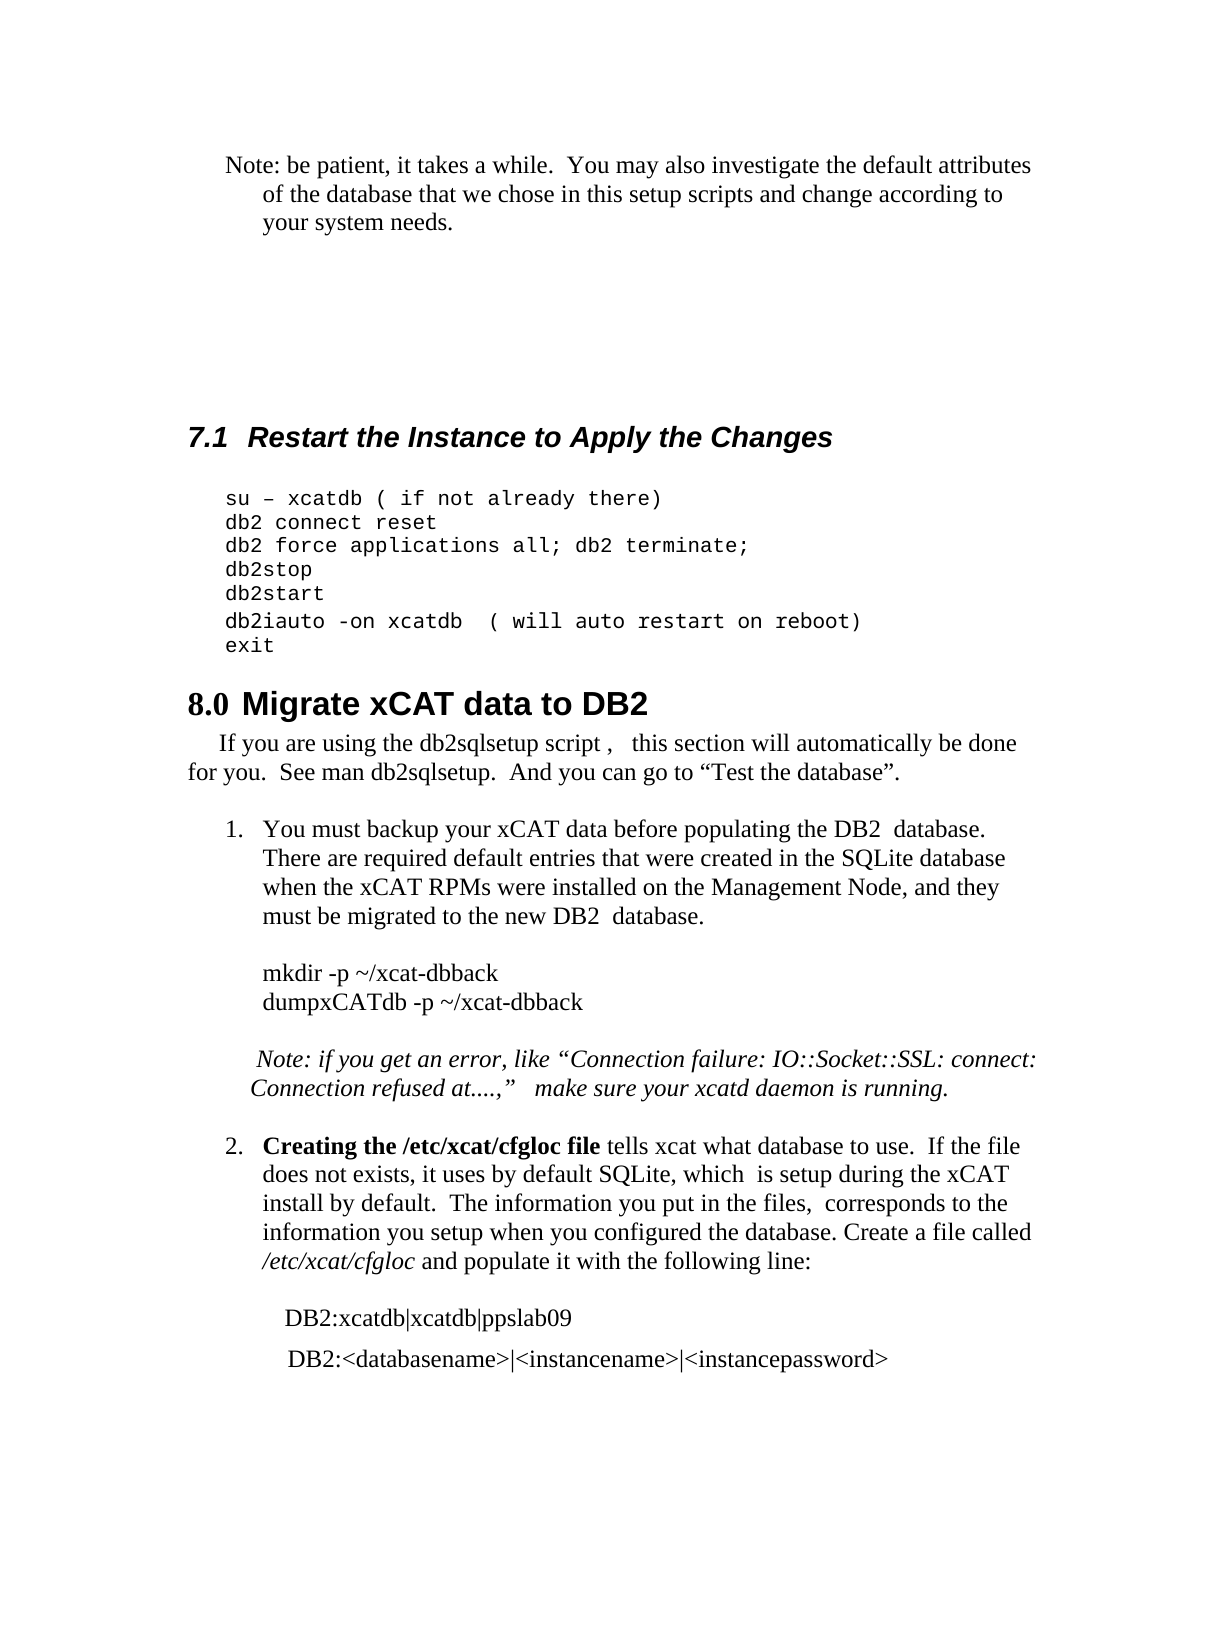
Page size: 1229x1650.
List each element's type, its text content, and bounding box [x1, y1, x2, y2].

list Creating the /etc/xcat/cfgloc file tells xcat what database to use. If the file does not exists, it uses by default SQLite, which is setup during the xCAT install by default. The information you put in the files, corresponds to the information you setup when you configured the database. Create a file called /etc/xcat/cfgloc and populate it with the following line: [225, 1131, 1041, 1274]
text su – xcatdb ( if not already there) [225, 488, 1041, 512]
text db2iauto -on xcatdb ( will auto restart on reboot) [187, 606, 1041, 635]
text exit [225, 635, 1041, 658]
text Note: be patient, it takes a while. You may also investigate the default attributes of the database that we chose in this setup scripts and change according to your system needs. [225, 150, 1041, 236]
list DB2:<databasename>|<instancename>|<instancepassword> [225, 1344, 1041, 1373]
text If you are using the db2sqlsetup script , this section will automatically be done for you. See man db2sqlsetup. And you can go to “Test the database”. [187, 728, 1041, 786]
text Note: if you get an error, like “Connection failure: IO::Socket::SSL: connect: [187, 1044, 1041, 1073]
list You must backup your xCAT data before populating the DB2 database. There are required default entries that were created in the SQLite database when the xCAT RPMs were installed on the Management Node, and they must be migrated to the new DB2 database. mkdir -p ~/xcat-dbback dumpxCATdb -p ~/xcat-dbback [225, 814, 1041, 1016]
text DB2:xcatdb|xcatdb|ppslab09 [262, 1303, 1041, 1332]
text Connection refused at....,” make sure your xcatd daemon is running. [187, 1073, 1041, 1102]
text db2 connect reset [225, 512, 1041, 536]
text db2stop [225, 559, 1041, 583]
subtitle Restart the Instance to Apply the Changes [187, 420, 1041, 453]
subtitle Migrate xCAT data to DB2 [187, 683, 1041, 722]
text db2 force applications all; db2 terminate; [225, 536, 1041, 559]
text db2start [225, 583, 1041, 606]
